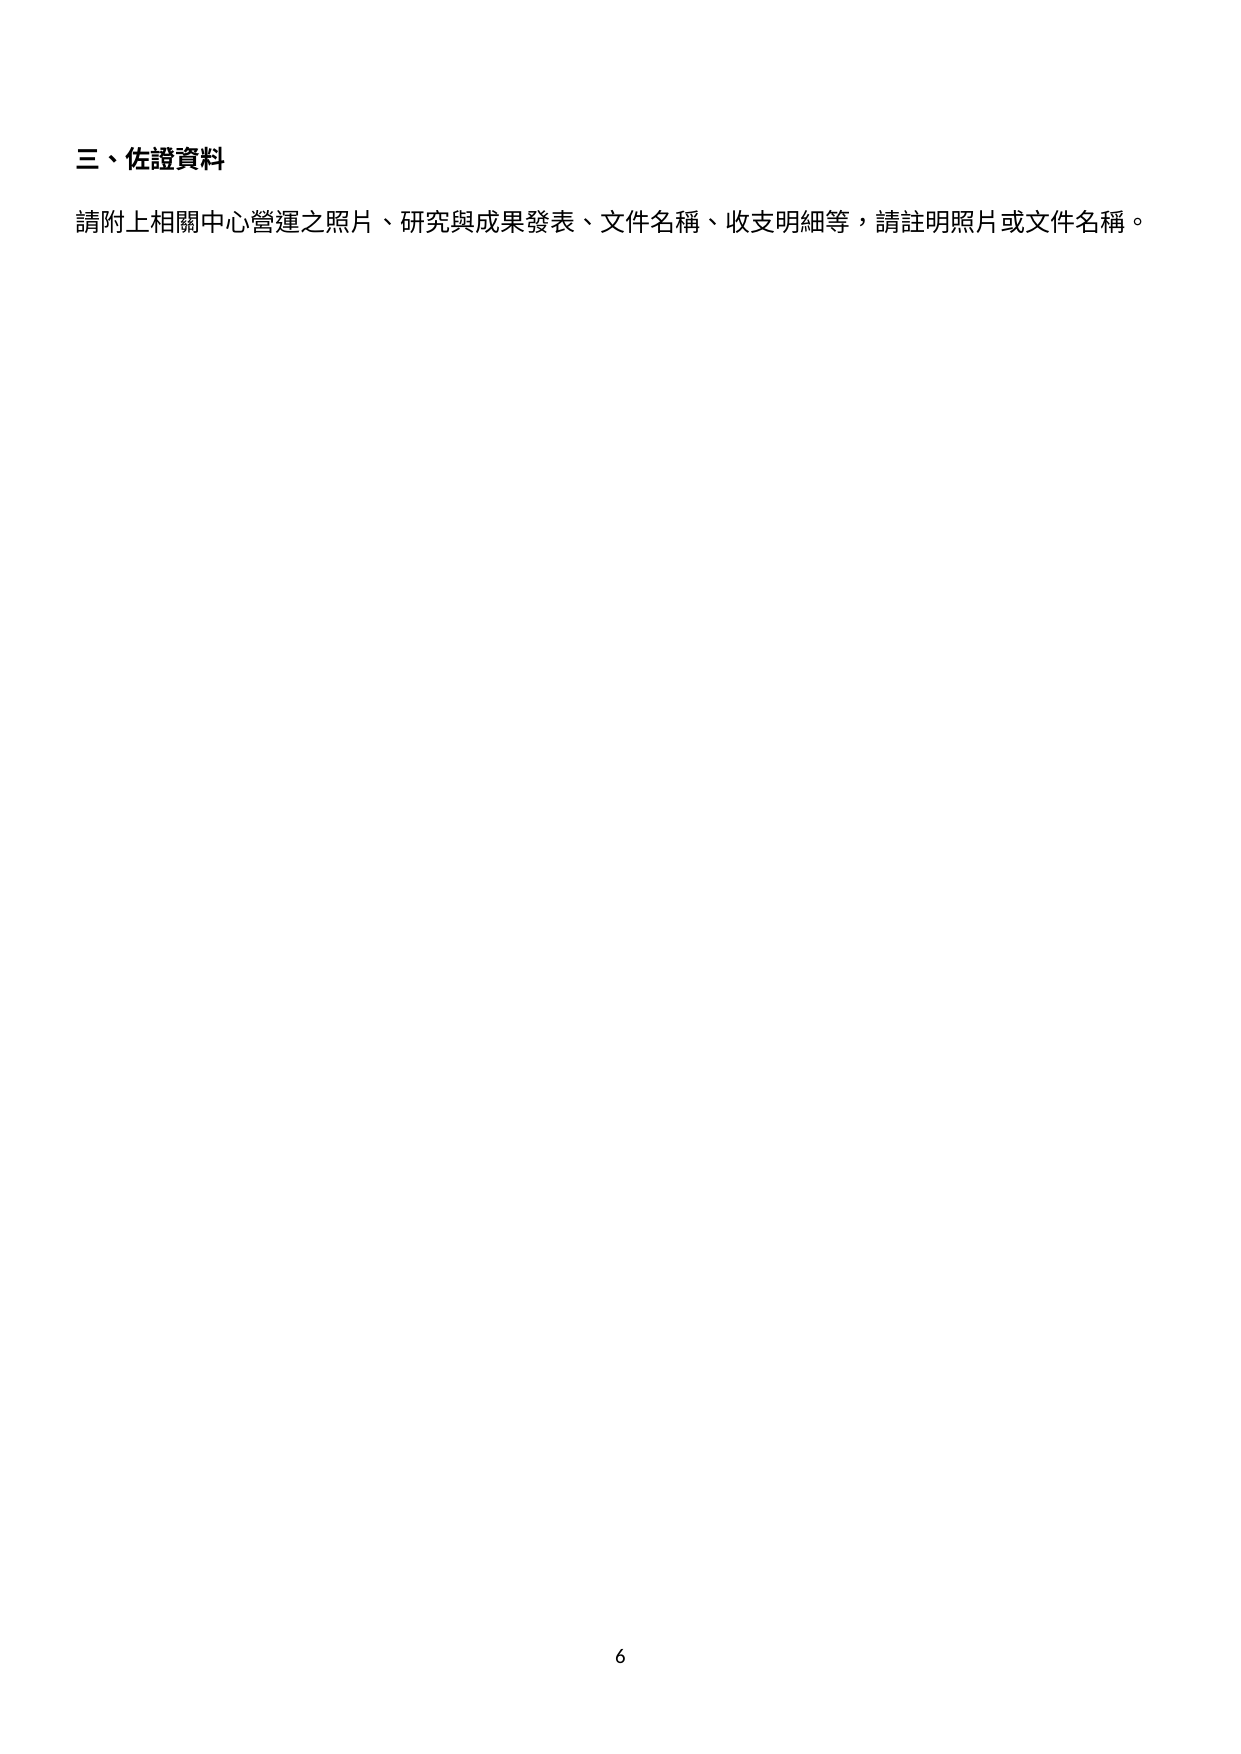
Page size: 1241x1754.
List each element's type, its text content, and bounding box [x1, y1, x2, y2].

text 請附上相關中心營運之照片、研究與成果發表、文件名稱、收支明細等，請註明照片或文件名稱。 [75, 178, 1165, 241]
text 三、佐證資料 [75, 116, 1165, 178]
